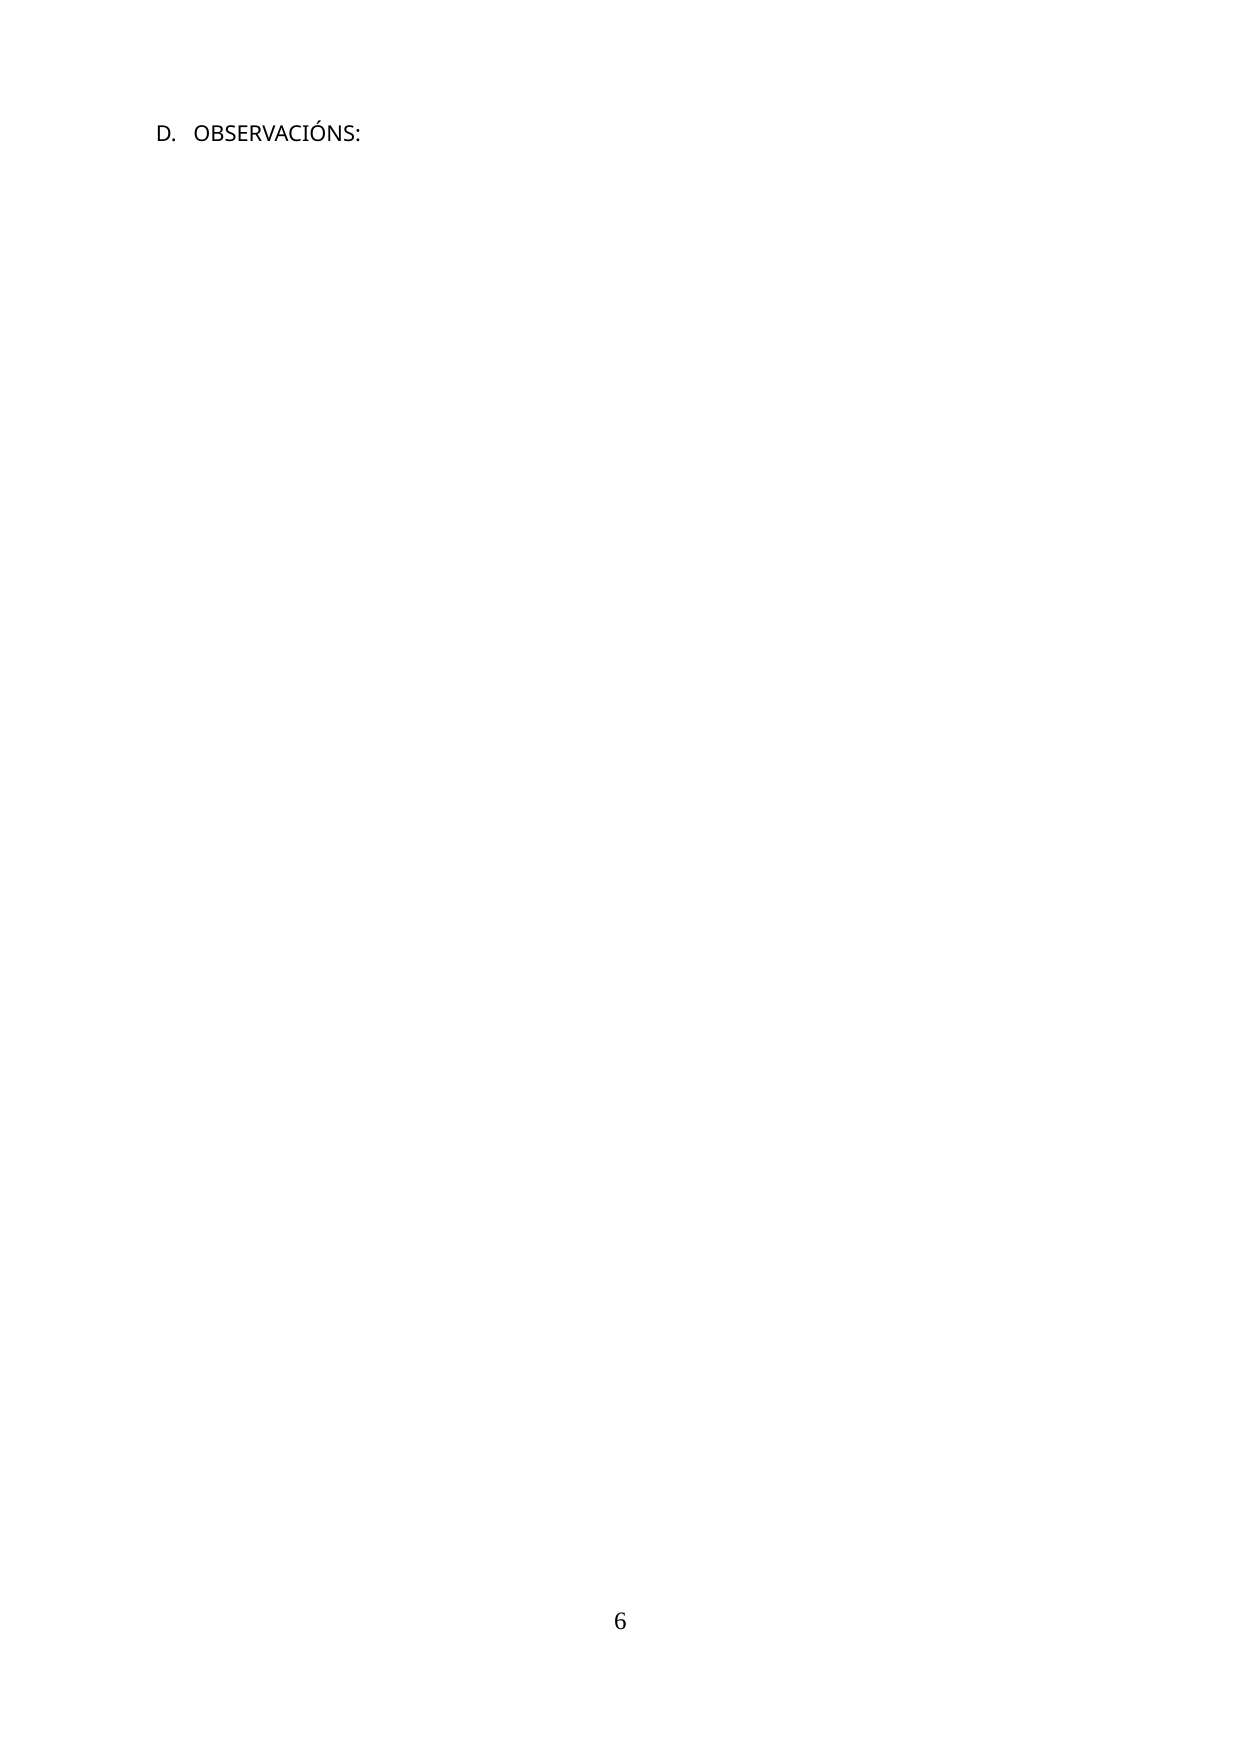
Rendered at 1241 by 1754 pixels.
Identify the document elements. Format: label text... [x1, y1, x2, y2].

list OBSERVACIÓNS: [156, 118, 1122, 148]
